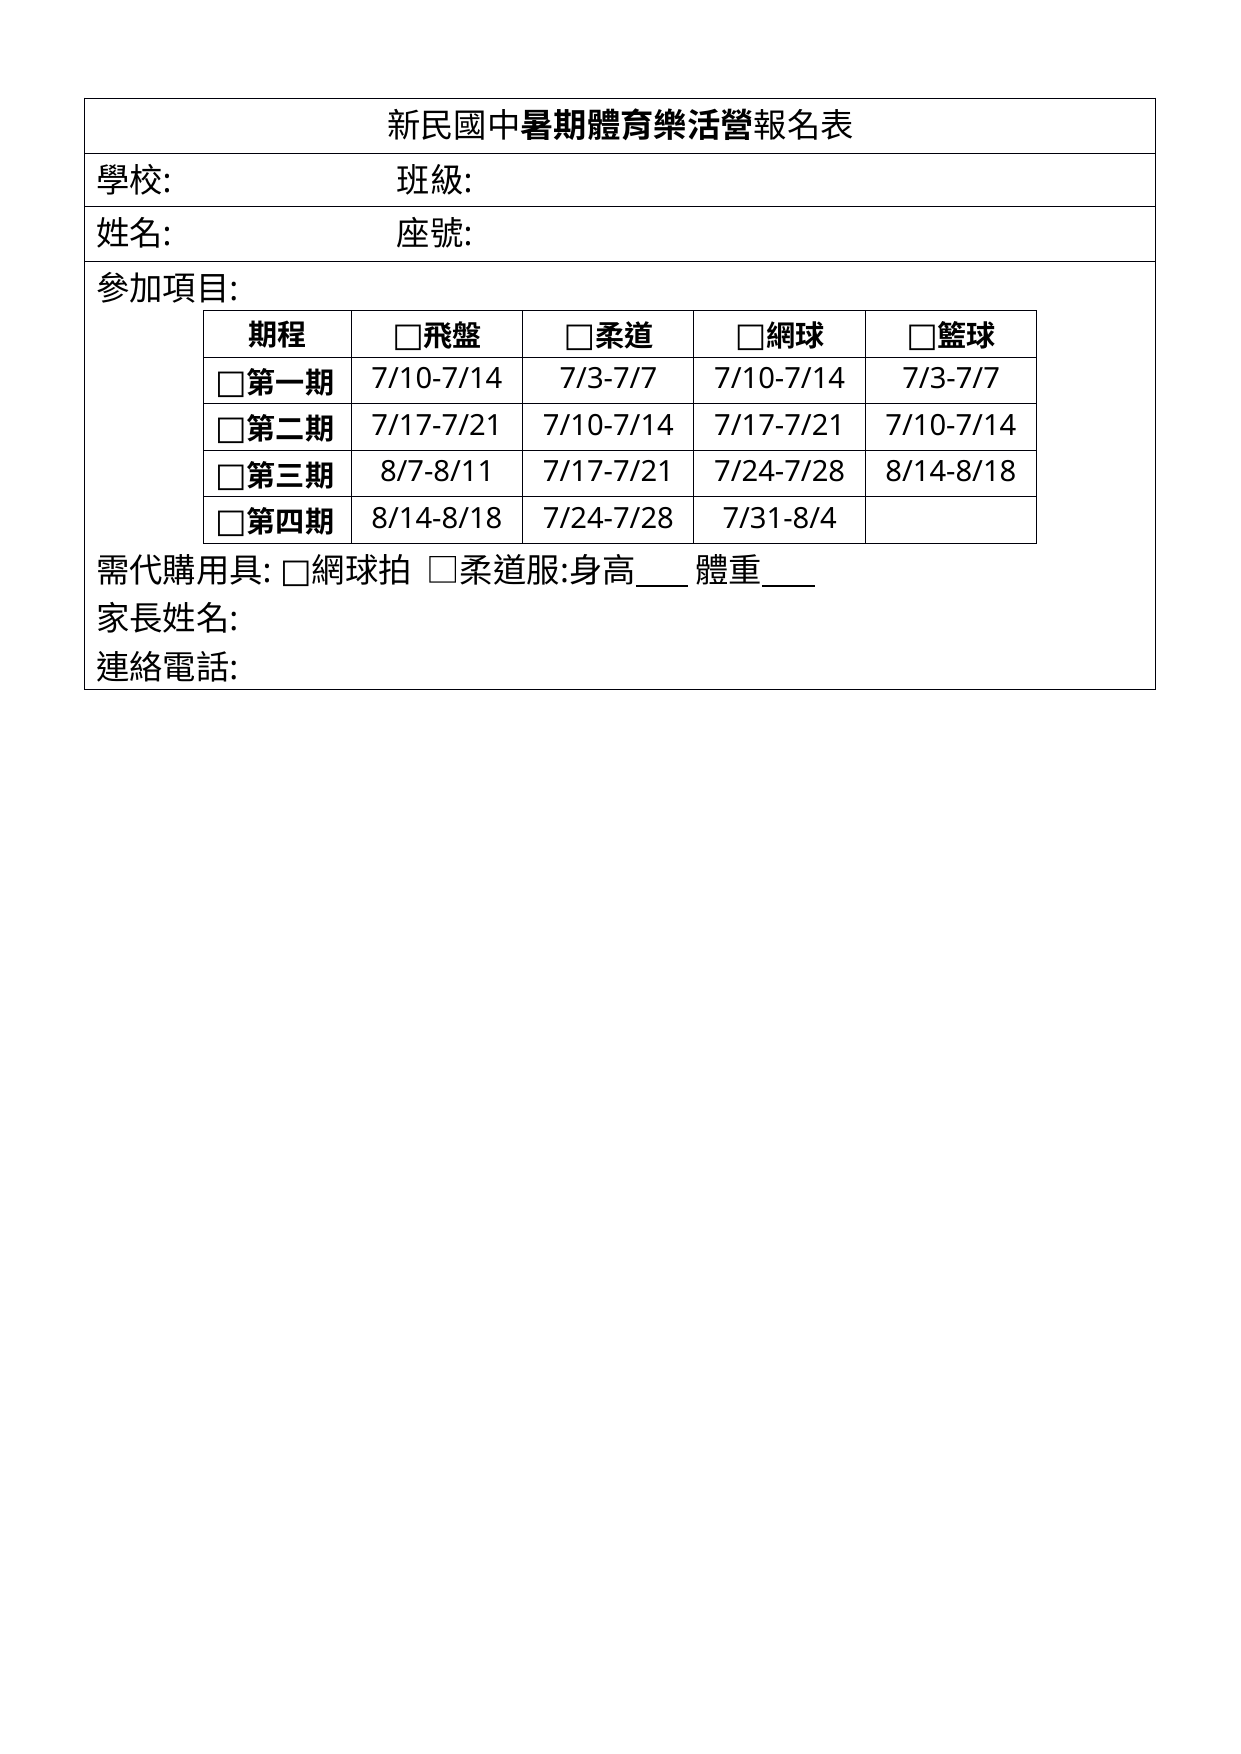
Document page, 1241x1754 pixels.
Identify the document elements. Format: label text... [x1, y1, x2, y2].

table_cell [866, 497, 1036, 542]
table_cell 姓名: 座號: [85, 207, 1155, 261]
table_header □飛盤 [352, 311, 522, 357]
table_cell 8/14-8/18 [866, 451, 1036, 496]
table_cell 7/17-7/21 [523, 451, 693, 496]
table_header □網球 [694, 311, 865, 357]
table_cell 7/10-7/14 [523, 404, 693, 449]
table_cell □第二期 [204, 404, 351, 449]
table_cell 7/3-7/7 [866, 358, 1036, 403]
table_cell □第三期 [204, 451, 351, 496]
table_header 期程 [204, 311, 351, 357]
table_cell 8/14-8/18 [352, 497, 522, 542]
table_cell 7/24-7/28 [694, 451, 865, 496]
table_cell 7/10-7/14 [352, 358, 522, 403]
table_cell □第四期 [204, 497, 351, 542]
table_header □籃球 [866, 311, 1036, 357]
table_cell □第一期 [204, 358, 351, 403]
table_cell 7/17-7/21 [352, 404, 522, 449]
table_cell 7/17-7/21 [694, 404, 865, 449]
table_cell 學校: 班級: [85, 154, 1155, 206]
table_cell 參加項目: 需代購用具: □網球拍 □柔道服:身高 體重 家長姓名: 連絡電話: [85, 262, 1155, 689]
table_cell 7/31-8/4 [694, 497, 865, 542]
table_cell 7/3-7/7 [523, 358, 693, 403]
table_cell 7/10-7/14 [866, 404, 1036, 449]
table_cell 7/24-7/28 [523, 497, 693, 542]
table_header 新民國中暑期體育樂活營報名表 [85, 99, 1155, 153]
table_cell 7/10-7/14 [694, 358, 865, 403]
table_cell 8/7-8/11 [352, 451, 522, 496]
table_header □柔道 [523, 311, 693, 357]
